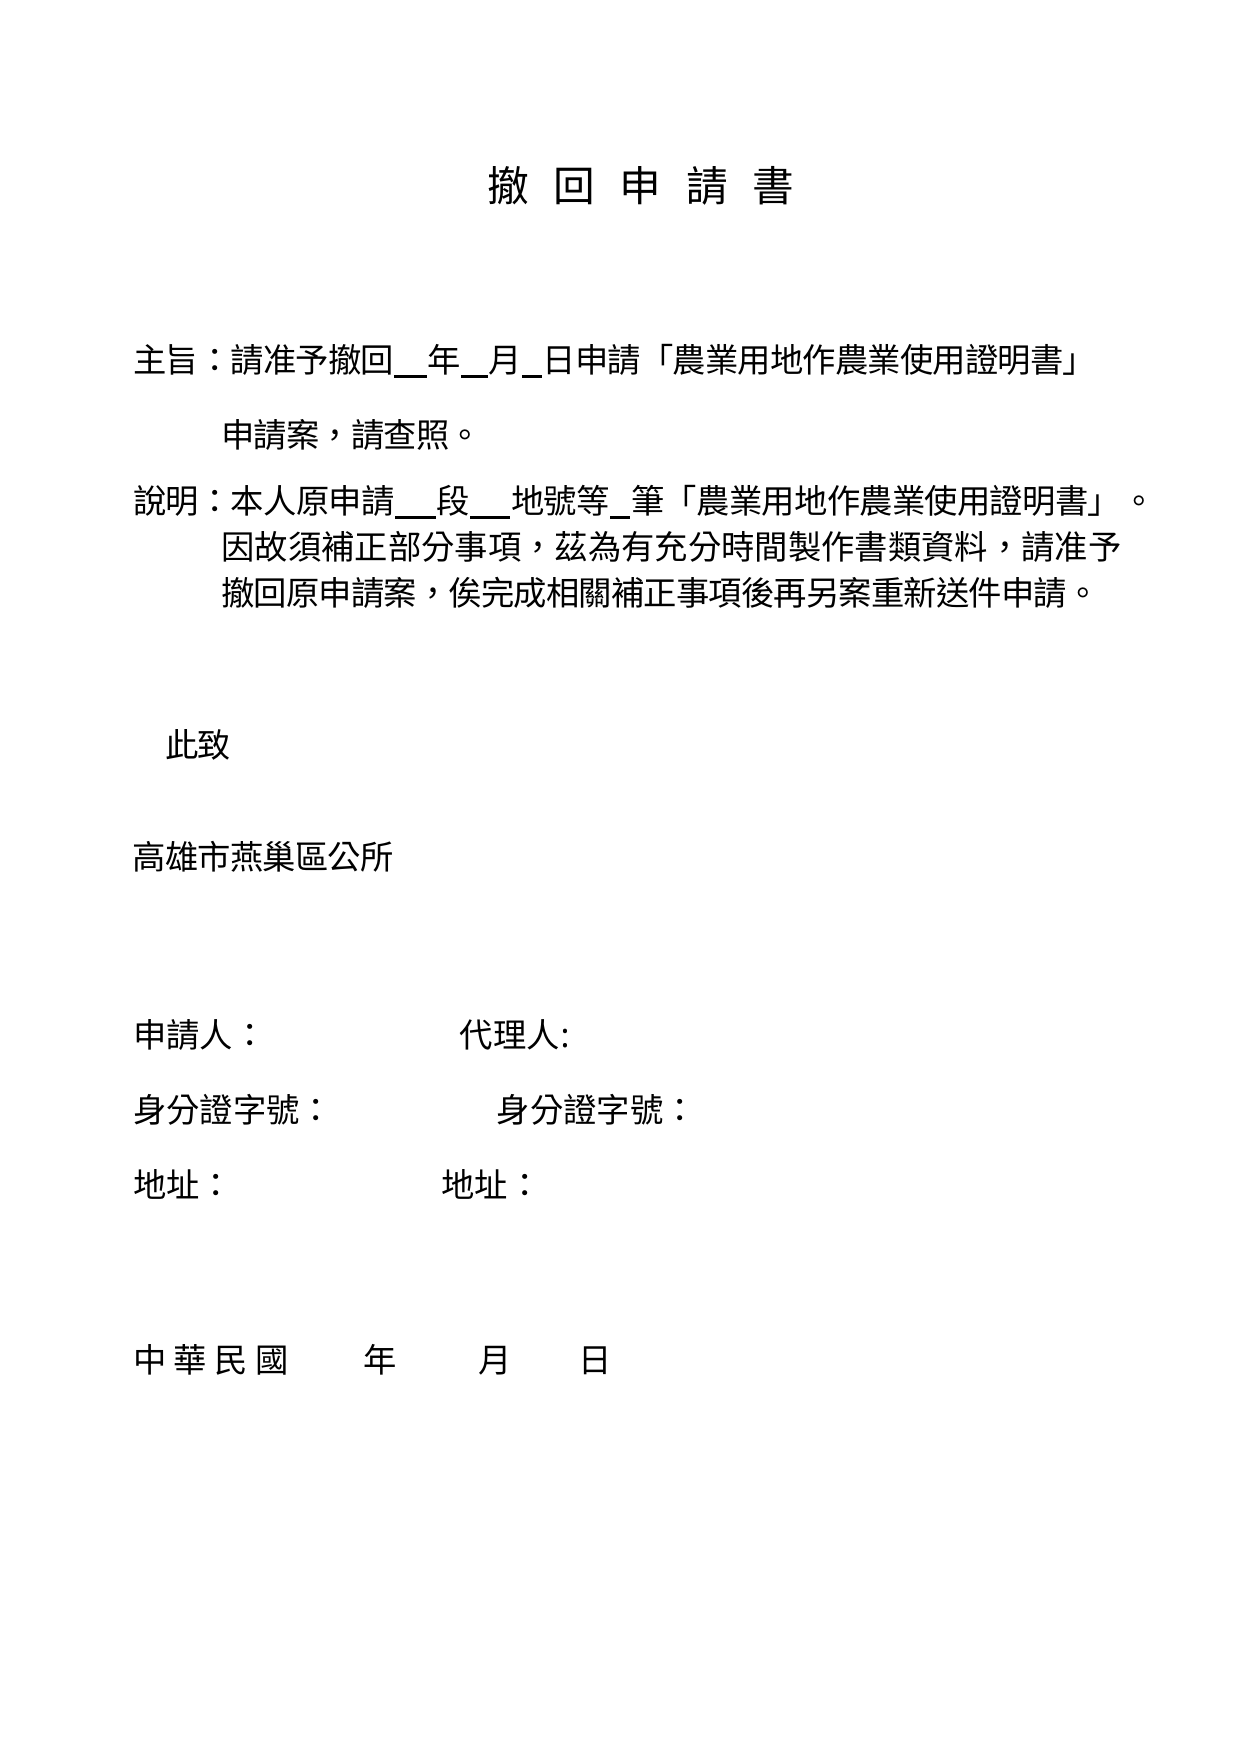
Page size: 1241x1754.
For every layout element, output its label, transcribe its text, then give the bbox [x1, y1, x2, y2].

text 主旨：請准予撤回 年 月 日申請「農業用地作農業使用證明書」申請案，請查照。 [133, 314, 1122, 464]
text 申請人： 代理人: [133, 989, 1063, 1064]
text 撤 回 申 請 書 [118, 139, 1163, 214]
text 高雄市燕巢區公所 [133, 839, 1063, 877]
text 中 華 民 國 年 月 日 [133, 1329, 1122, 1383]
text 說明：本人原申請 段 地號等 筆「農業用地作農業使用證明書」。因故須補正部分事項，茲為有充分時間製作書類資料，請准予撤回原申請案，俟完成相關補正事項後再另案重新送件申請。 [133, 477, 1122, 614]
text 此致 [133, 727, 1063, 764]
text 地址： 地址： [133, 1139, 1063, 1214]
text 身分證字號： 身分證字號： [133, 1064, 1063, 1139]
